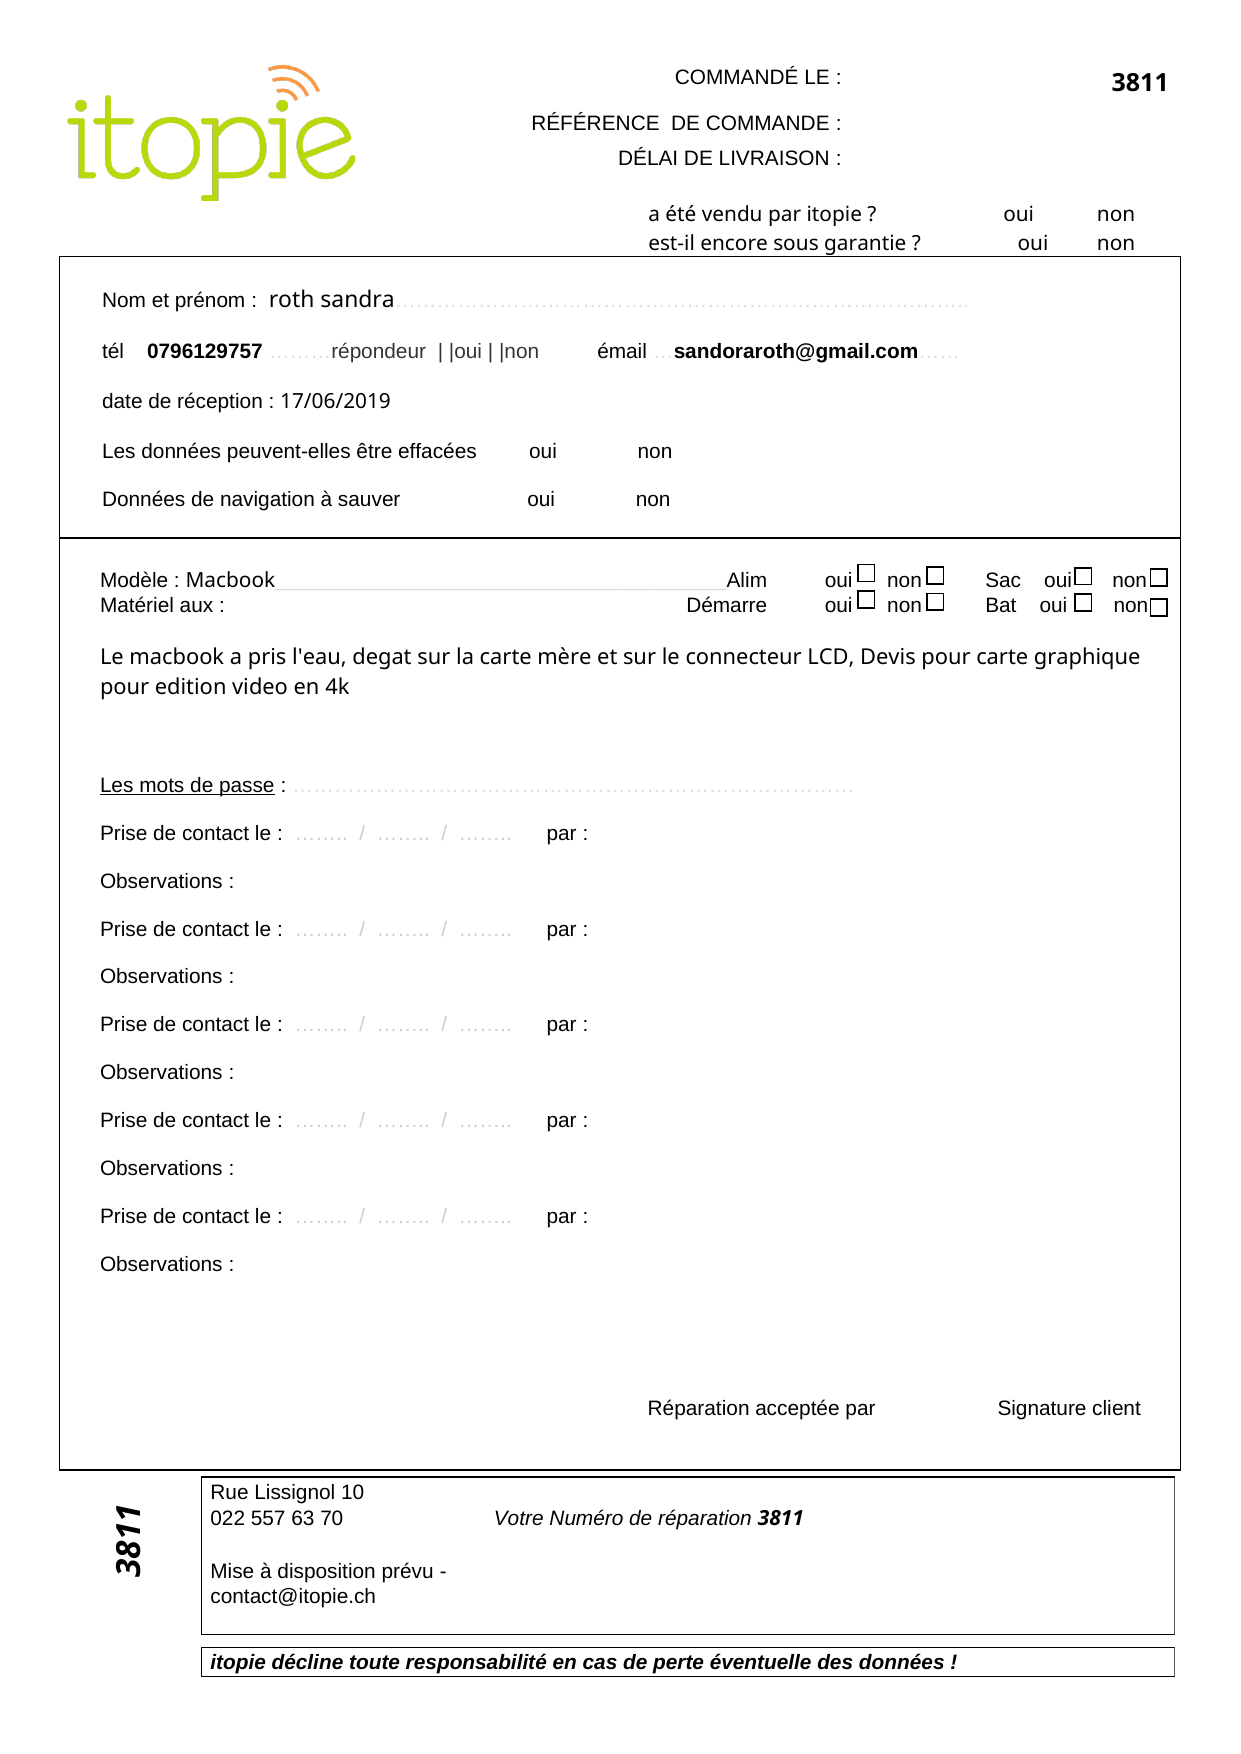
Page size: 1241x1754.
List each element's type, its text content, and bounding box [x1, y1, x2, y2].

text Prise de contact le : …….. / …….. / …….. par : [60, 1201, 1180, 1228]
text est-il encore sous garantie ? oui non [59, 228, 1181, 256]
text Prise de contact le : …….. / …….. / …….. par : [60, 1009, 1180, 1036]
table_cell itopie décline toute responsabilité en cas de perte éventuelle des données ! [195, 1641, 1180, 1683]
text Nom et prénom : roth sandra……………………………………………………………………….. [60, 280, 1180, 314]
text Observations : [60, 1057, 1180, 1084]
text Modèle : Macbook Alim oui non Sac oui non [879, 562, 925, 590]
text tél 0796129757 ………répondeur | |oui | |non émail …sandoraroth@gmail.com…… [60, 335, 1180, 362]
table_header 3811 [847, 59, 1180, 104]
text Les mots de passe : ……………………………………………………………………… [60, 769, 1180, 797]
text Modèle : Macbook Alim oui non Sac oui non [60, 562, 856, 590]
table_cell RÉFÉRENCE DE COMMANDE : [490, 105, 847, 140]
text Les données peuvent-elles être effacées oui non [60, 436, 1180, 463]
text Réparation acceptée par Signature client [60, 1392, 1180, 1419]
text Prise de contact le : …….. / …….. / …….. par : [60, 817, 1180, 844]
table_header COMMANDÉ LE : [490, 59, 847, 104]
text Observations : [60, 961, 1180, 988]
text Observations : [60, 1153, 1180, 1180]
text Prise de contact le : …….. / …….. / …….. par : [60, 1105, 1180, 1132]
picture [67, 65, 356, 201]
table_header Rue Lissignol 10 022 557 63 70 Votre Numéro de réparation 3811 Mise à disposition prévu - contact@itopie.ch [195, 1471, 1180, 1641]
text Observations : [60, 1249, 1180, 1276]
text Données de navigation à sauver oui non [60, 484, 1180, 511]
text a été vendu par itopie ? oui non [59, 199, 1181, 228]
text Matériel aux : Démarre oui non Bat oui non [60, 590, 1180, 617]
table_cell [847, 105, 1180, 140]
text Le macbook a pris l'eau, degat sur la carte mère et sur le connecteur LCD, Devis pour carte graphique pour edition video en 4k [60, 638, 1180, 701]
text Prise de contact le : …….. / …….. / …….. par : [60, 913, 1180, 940]
table_header 3811 [59, 1471, 195, 1683]
text Observations : [60, 865, 1180, 892]
text date de réception : 17/06/2019 [60, 383, 1180, 415]
table_cell [847, 140, 1180, 175]
table_cell DÉLAI DE LIVRAISON : [490, 140, 847, 175]
text Modèle : Macbook Alim oui non Sac oui non [948, 562, 1180, 590]
